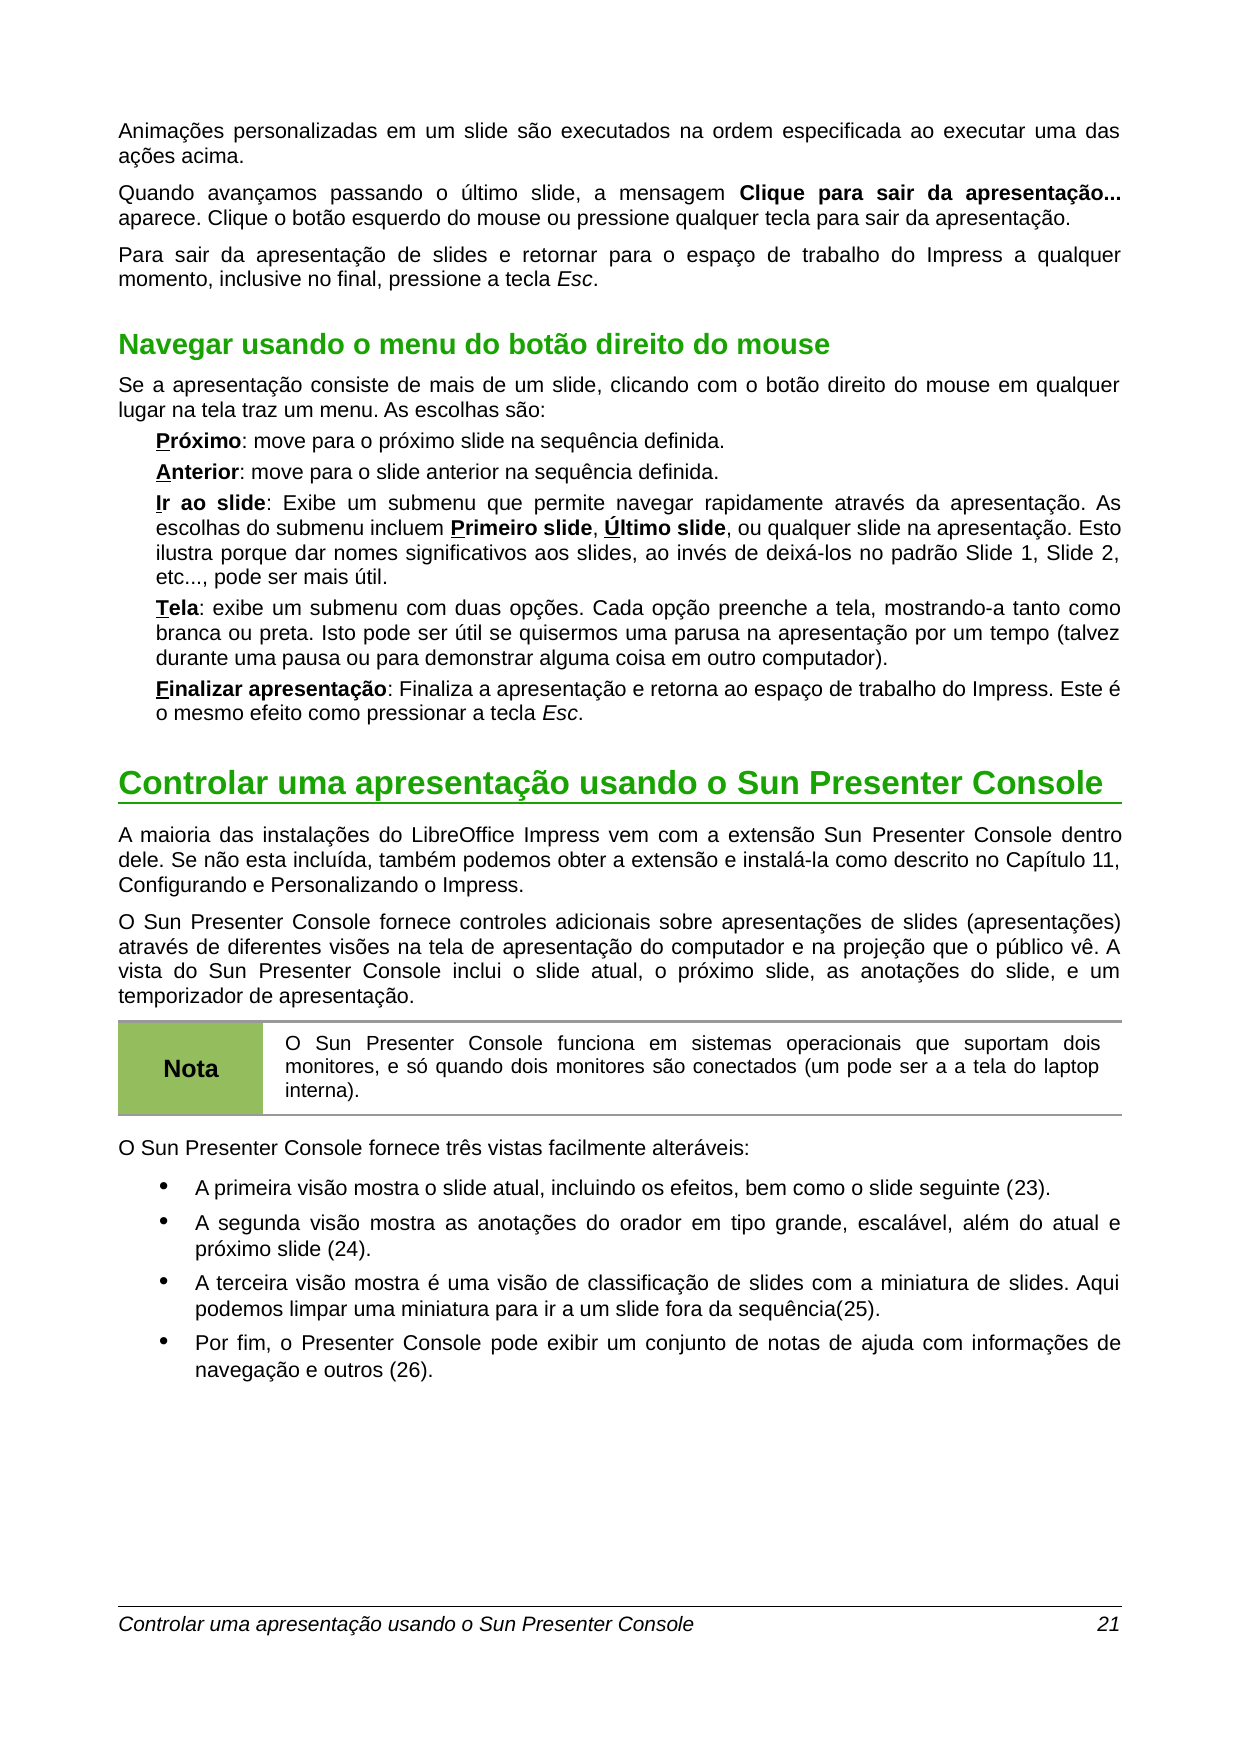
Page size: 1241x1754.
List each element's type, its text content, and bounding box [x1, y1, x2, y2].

list A terceira visão mostra é uma visão de classificação de slides com a miniatura de slides. Aqui podemos limpar uma miniatura para ir a um slide fora da sequência(Figura 25). [156, 1267, 1122, 1321]
subtitle Navegar usando o menu do botão direito do mouse [118, 327, 1122, 360]
text A maioria das instalações do LibreOffice Impress vem com a extensão Sun Presenter Console dentro dele. Se não esta incluída, também podemos obter a extensão e instalá-la como descrito no Capítulo 11, Configurando e Personalizando o Impress. [118, 823, 1122, 897]
list Se a apresentação consiste de mais de um slide, clicando com o botão direito do mouse em qualquer lugar na tela traz um menu. As escolhas são: [118, 373, 1122, 422]
table_header O Sun Presenter Console funciona em sistemas operacionais que suportam dois monitores, e só quando dois monitores são conectados (um pode ser a a tela do laptop interna). [264, 1023, 1122, 1114]
list A primeira visão mostra o slide atual, incluindo os efeitos, bem como o slide seguinte (Figura 23). [156, 1172, 1122, 1201]
list A segunda visão mostra as anotações do orador em tipo grande, escalável, além do atual e próximo slide (Figura 24). [156, 1207, 1122, 1261]
text Animações personalizadas em um slide são executados na ordem especificada ao executar uma das ações acima. [118, 118, 1122, 167]
text Para sair da apresentação de slides e retornar para o espaço de trabalho do Impress a qualquer momento, inclusive no final, pressione a tecla Esc. [118, 242, 1122, 291]
table_header Nota [118, 1023, 263, 1114]
list Anterior: move para o slide anterior na sequência definida. [156, 459, 1122, 484]
list Por fim, o Presenter Console pode exibir um conjunto de notas de ajuda com informações de navegação e outros (Figura 26). [156, 1328, 1122, 1381]
list Finalizar apresentação: Finaliza a apresentação e retorna ao espaço de trabalho do Impress. Este é o mesmo efeito como pressionar a tecla Esc. [156, 676, 1122, 725]
text O Sun Presenter Console fornece controles adicionais sobre apresentações de slides (apresentações) através de diferentes visões na tela de apresentação do computador e na projeção que o público vê. A vista do Sun Presenter Console inclui o slide atual, o próximo slide, as anotações do slide, e um temporizador de apresentação. [118, 909, 1122, 1008]
list Próximo: move para o próximo slide na sequência definida. [156, 428, 1122, 453]
list Tela: exibe um submenu com duas opções. Cada opção preenche a tela, mostrando-a tanto como branca ou preta. Isto pode ser útil se quisermos uma parusa na apresentação por um tempo (talvez durante uma pausa ou para demonstrar alguma coisa em outro computador). [156, 595, 1122, 669]
list Ir ao slide: Exibe um submenu que permite navegar rapidamente através da apresentação. As escolhas do submenu incluem Primeiro slide, Último slide, ou qualquer slide na apresentação. Esto ilustra porque dar nomes significativos aos slides, ao invés de deixá-los no padrão Slide 1, Slide 2, etc..., pode ser mais útil. [156, 490, 1122, 589]
subtitle Controlar uma apresentação usando o Sun Presenter Console [118, 763, 1122, 802]
text O Sun Presenter Console fornece três vistas facilmente alteráveis: [118, 1135, 1122, 1159]
text Quando avançamos passando o último slide, a mensagem Clique para sair da apresentação... aparece. Clique o botão esquerdo do mouse ou pressione qualquer tecla para sair da apresentação. [118, 180, 1122, 229]
